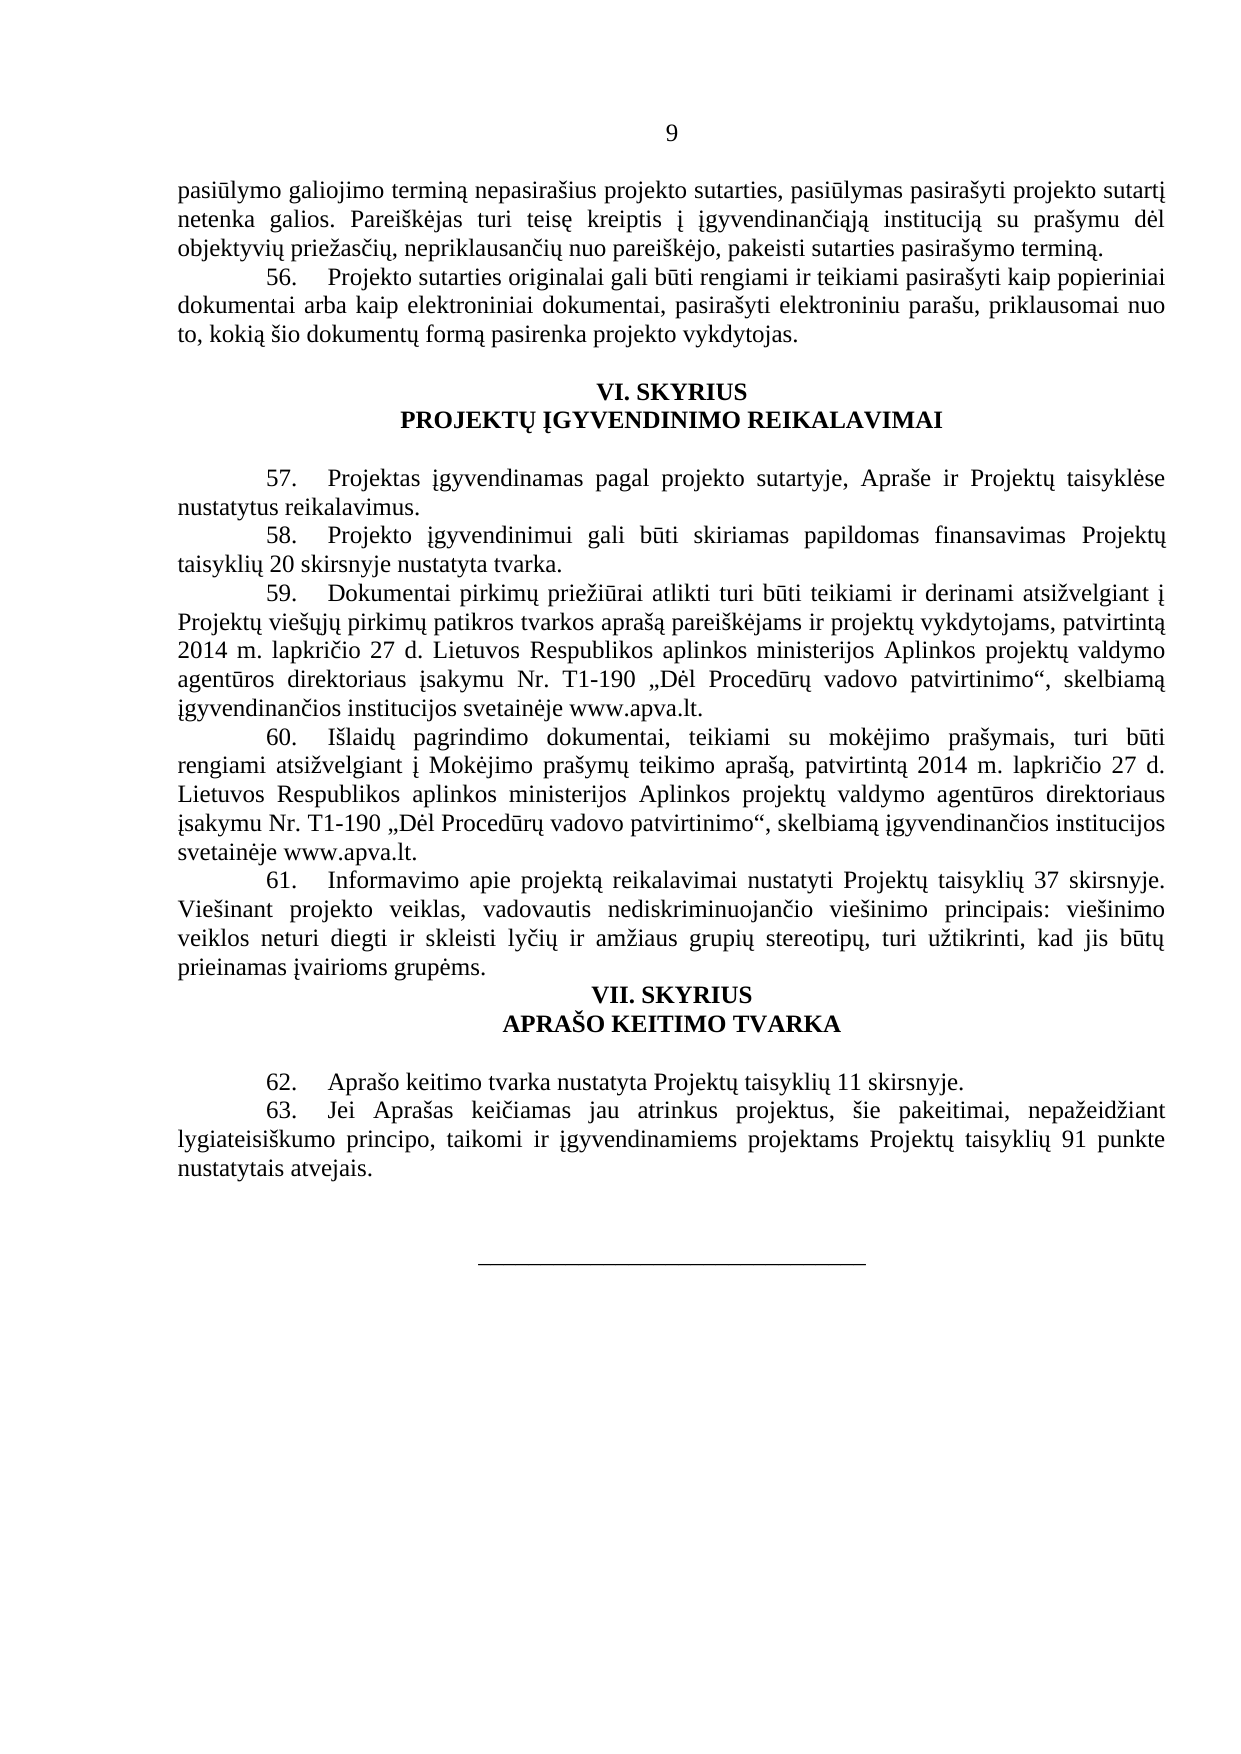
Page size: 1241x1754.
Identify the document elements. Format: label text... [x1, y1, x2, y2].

text 61. Informavimo apie projektą reikalavimai nustatyti Projektų taisyklių 37 skirsnyje. Viešinant projekto veiklas, vadovautis nediskriminuojančio viešinimo principais: viešinimo veiklos neturi diegti ir skleisti lyčių ir amžiaus grupių stereotipų, turi užtikrinti, kad jis būtų prieinamas įvairioms grupėms. [177, 866, 1166, 981]
text 58. Projekto įgyvendinimui gali būti skiriamas papildomas finansavimas Projektų taisyklių 20 skirsnyje nustatyta tvarka. [177, 521, 1166, 578]
text 59. Dokumentai pirkimų priežiūrai atlikti turi būti teikiami ir derinami atsižvelgiant į Projektų viešųjų pirkimų patikros tvarkos aprašą pareiškėjams ir projektų vykdytojams, patvirtintą 2014 m. lapkričio 27 d. Lietuvos Respublikos aplinkos ministerijos Aplinkos projektų valdymo agentūros direktoriaus įsakymu Nr. T1-190 „Dėl Procedūrų vadovo patvirtinimo“, skelbiamą įgyvendinančios institucijos svetainėje www.apva.lt. [177, 578, 1166, 722]
text VI. SKYRIUS [177, 377, 1166, 406]
text _______________________________ [177, 1239, 1166, 1268]
text VII. SKYRIUS [177, 981, 1166, 1009]
text PROJEKTŲ ĮGYVENDINIMO REIKALAVIMAI [177, 406, 1166, 434]
text 62. Aprašo keitimo tvarka nustatyta Projektų taisyklių 11 skirsnyje. [177, 1067, 1166, 1096]
text 56. Projekto sutarties originalai gali būti rengiami ir teikiami pasirašyti kaip popieriniai dokumentai arba kaip elektroniniai dokumentai, pasirašyti elektroniniu parašu, priklausomai nuo to, kokią šio dokumentų formą pasirenka projekto vykdytojas. [177, 262, 1166, 348]
text APRAŠO KEITIMO TVARKA [177, 1009, 1166, 1038]
text 57. Projektas įgyvendinamas pagal projekto sutartyje, Apraše ir Projektų taisyklėse nustatytus reikalavimus. [177, 463, 1166, 521]
text 63. Jei Aprašas keičiamas jau atrinkus projektus, šie pakeitimai, nepažeidžiant lygiateisiškumo principo, taikomi ir įgyvendinamiems projektams Projektų taisyklių 91 punkte nustatytais atvejais. [177, 1096, 1166, 1182]
text 60. Išlaidų pagrindimo dokumentai, teikiami su mokėjimo prašymais, turi būti rengiami atsižvelgiant į Mokėjimo prašymų teikimo aprašą, patvirtintą 2014 m. lapkričio 27 d. Lietuvos Respublikos aplinkos ministerijos Aplinkos projektų valdymo agentūros direktoriaus įsakymu Nr. T1-190 „Dėl Procedūrų vadovo patvirtinimo“, skelbiamą įgyvendinančios institucijos svetainėje www.apva.lt. [177, 722, 1166, 866]
text pasiūlymo galiojimo terminą nepasirašius projekto sutarties, pasiūlymas pasirašyti projekto sutartį netenka galios. Pareiškėjas turi teisę kreiptis į įgyvendinančiąją instituciją su prašymu dėl objektyvių priežasčių, nepriklausančių nuo pareiškėjo, pakeisti sutarties pasirašymo terminą. [177, 176, 1166, 262]
